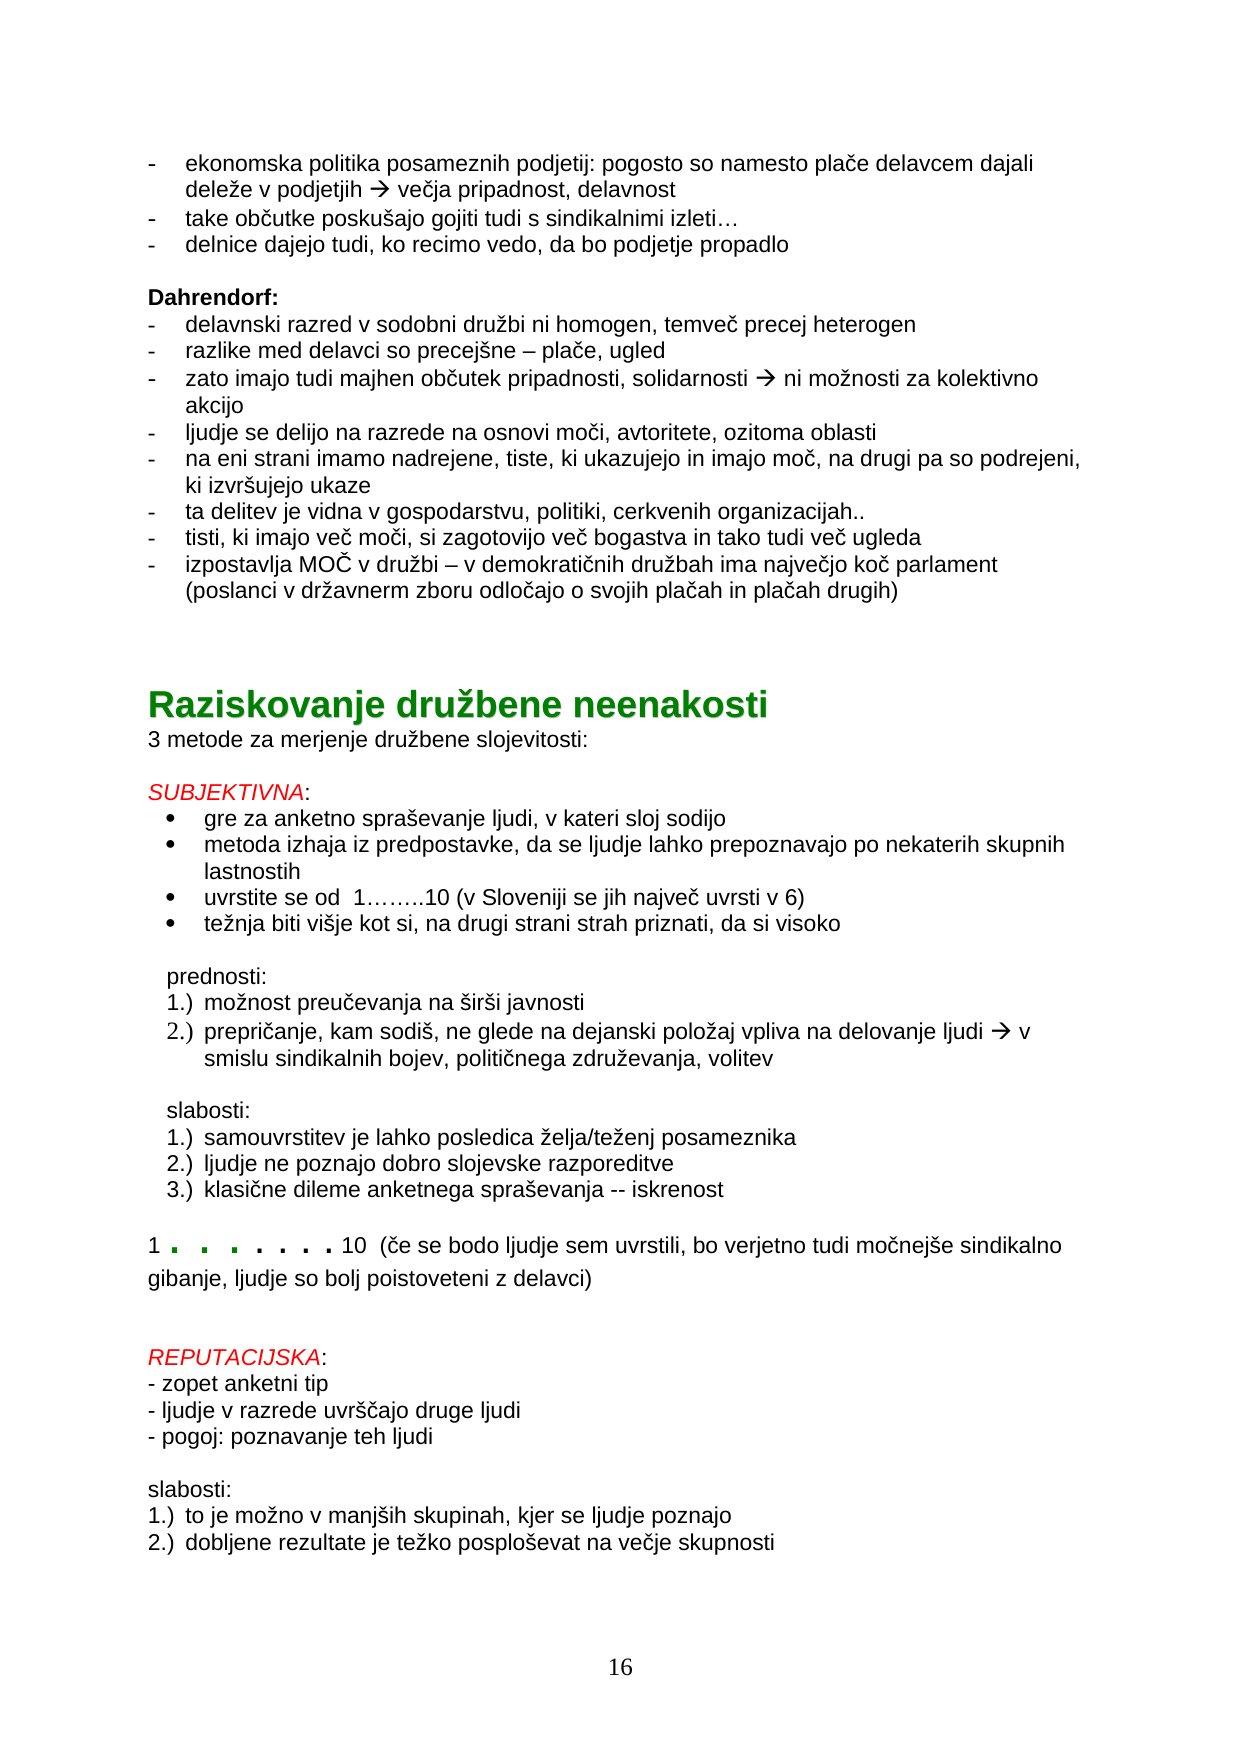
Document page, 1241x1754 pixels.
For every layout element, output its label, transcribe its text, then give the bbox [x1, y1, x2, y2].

text - pogoj: poznavanje teh ljudi [148, 1423, 1093, 1449]
text slabosti: [148, 1476, 1093, 1502]
text Dahrendorf: [148, 284, 1093, 311]
list ta delitev je vidna v gospodarstvu, politiki, cerkvenih organizacijah.. [148, 498, 1093, 524]
list samouvrstitev je lahko posledica želja/teženj posameznika [166, 1123, 1093, 1150]
list na eni strani imamo nadrejene, tiste, ki ukazujejo in imajo moč, na drugi pa so podrejeni, ki izvršujejo ukaze [148, 445, 1093, 498]
list uvrstite se od 1……..10 (v Sloveniji se jih največ uvrsti v 6) [166, 884, 1093, 910]
list delnice dajejo tudi, ko recimo vedo, da bo podjetje propadlo [148, 231, 1093, 258]
list gre za anketno spraševanje ljudi, v kateri sloj sodijo [166, 805, 1093, 831]
text - zopet anketni tip [148, 1370, 1093, 1397]
list metoda izhaja iz predpostavke, da se ljudje lahko prepoznavajo po nekaterih skupnih lastnostih [166, 831, 1093, 884]
list prepričanje, kam sodiš, ne glede na dejanski položaj vpliva na delovanje ljudi  v smislu sindikalnih bojev, političnega združevanja, volitev [166, 1016, 1093, 1071]
list dobljene rezultate je težko posploševat na večje skupnosti [148, 1528, 1093, 1555]
list razlike med delavci so precejšne – plače, ugled [148, 337, 1093, 363]
list zato imajo tudi majhen občutek pripadnosti, solidarnosti  ni možnosti za kolektivno akcijo [148, 363, 1093, 419]
text Raziskovanje družbene neenakosti [148, 683, 1093, 726]
list to je možno v manjših skupinah, kjer se ljudje poznajo [148, 1502, 1093, 1528]
text 3 metode za merjenje družbene slojevitosti: [148, 726, 1093, 752]
list klasične dileme anketnega spraševanja -- iskrenost [166, 1176, 1093, 1203]
list težnja biti višje kot si, na drugi strani strah priznati, da si visoko [166, 910, 1093, 937]
text REPUTACIJSKA: [148, 1344, 1093, 1370]
list tisti, ki imajo več moči, si zagotovijo več bogastva in tako tudi več ugleda [148, 524, 1093, 551]
list ljudje se delijo na razrede na osnovi moči, avtoritete, ozitoma oblasti [148, 419, 1093, 445]
text - ljudje v razrede uvrščajo druge ljudi [148, 1397, 1093, 1423]
list ljudje ne poznajo dobro slojevske razporeditve [166, 1150, 1093, 1176]
list ekonomska politika posameznih podjetij: pogosto so namesto plače delavcem dajali deleže v podjetjih  večja pripadnost, delavnost [148, 148, 1093, 203]
text prednosti: [166, 963, 1093, 989]
list take občutke poskušajo gojiti tudi s sindikalnimi izleti… [148, 203, 1093, 231]
list možnost preučevanja na širši javnosti [166, 989, 1093, 1016]
list delavnski razred v sodobni družbi ni homogen, temveč precej heterogen [148, 311, 1093, 337]
text SUBJEKTIVNA: [148, 778, 1093, 805]
text 1 . . . . . . . 10 (če se bodo ljudje sem uvrstili, bo verjetno tudi močnejše sindikalno gibanje, ljudje so bolj poistoveteni z delavci) [148, 1203, 1093, 1291]
list izpostavlja MOČ v družbi – v demokratičnih družbah ima največjo koč parlament (poslanci v državnerm zboru odločajo o svojih plačah in plačah drugih) [148, 551, 1093, 604]
text slabosti: [166, 1097, 1093, 1123]
